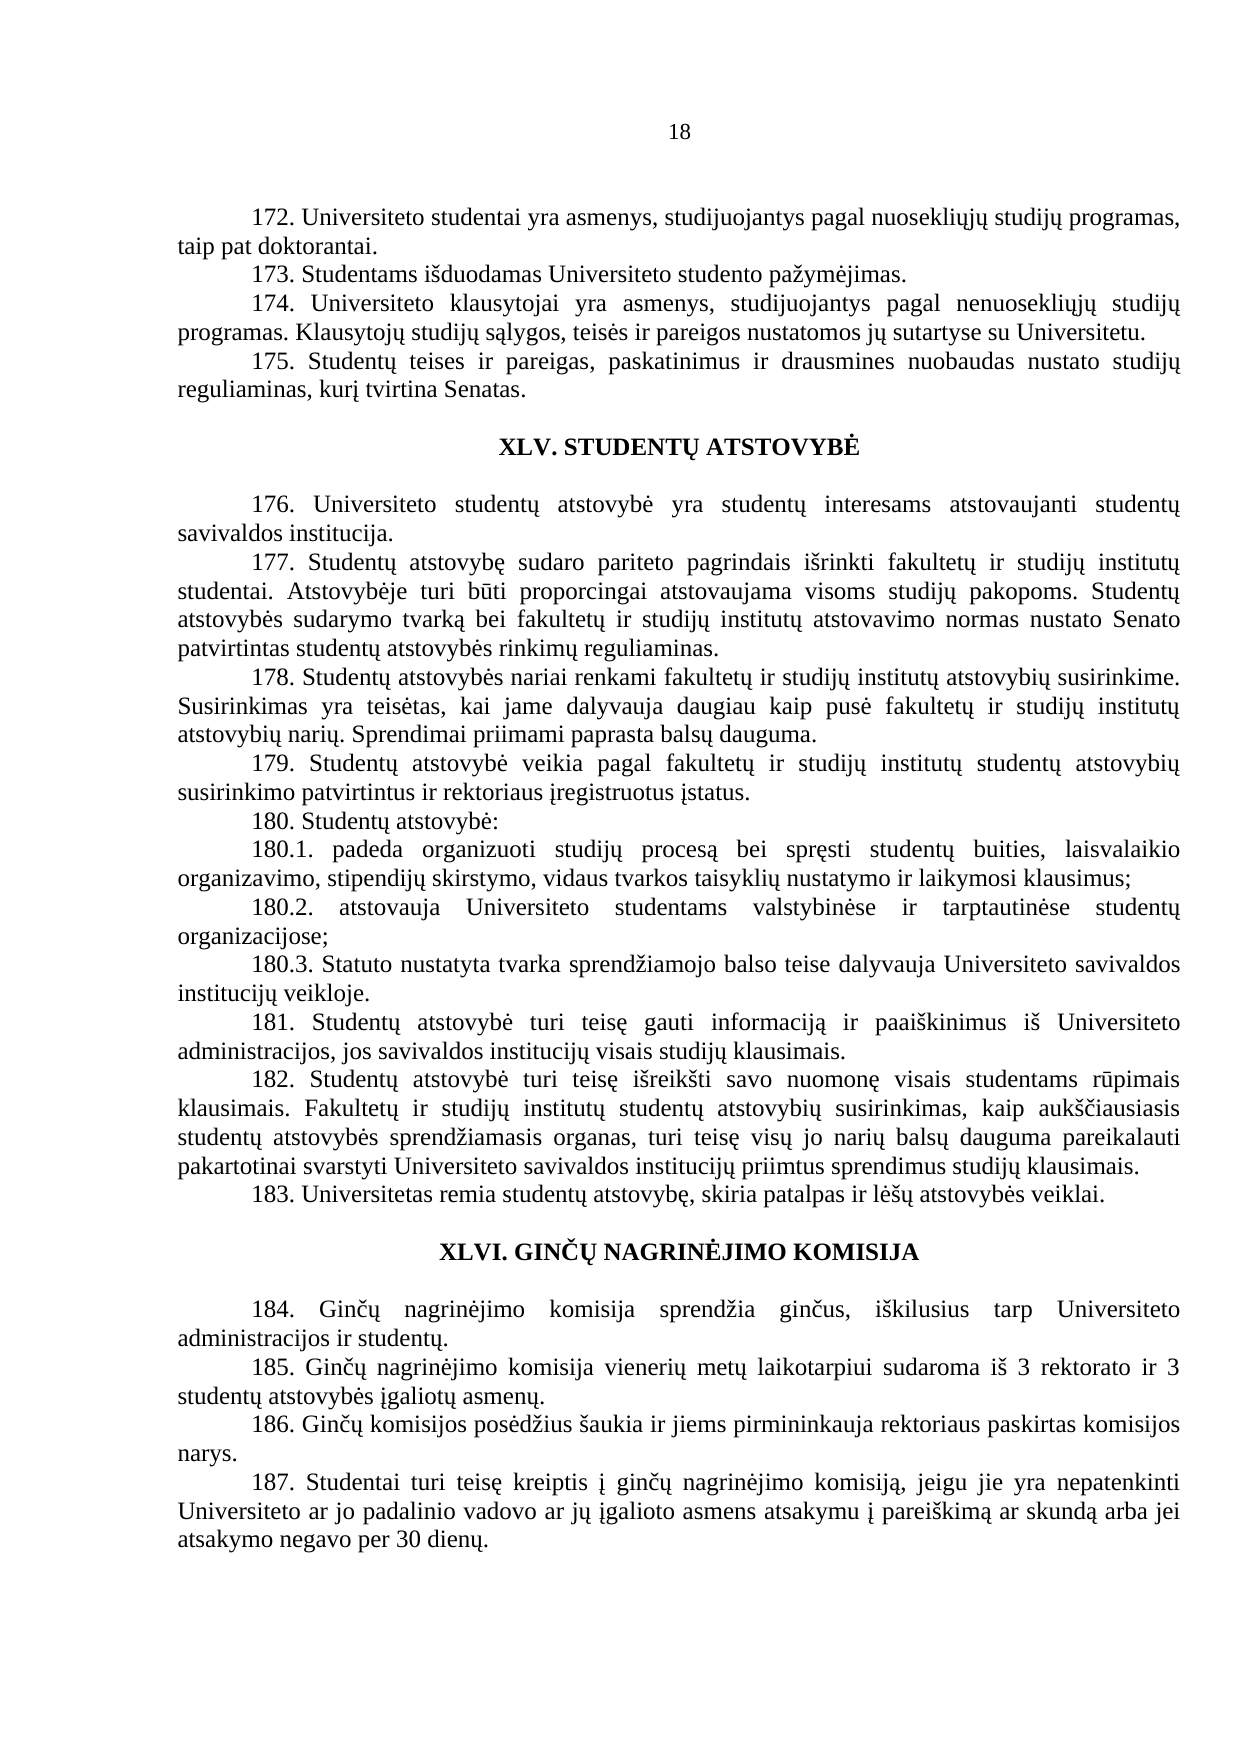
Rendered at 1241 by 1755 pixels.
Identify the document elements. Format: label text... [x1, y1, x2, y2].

text 186. Ginčų komisijos posėdžius šaukia ir jiems pirmininkauja rektoriaus paskirtas komisijos narys. [177, 1409, 1181, 1467]
text 172. Universiteto studentai yra asmenys, studijuojantys pagal nuosekliųjų studijų programas, taip pat doktorantai. [177, 202, 1181, 259]
text 176. Universiteto studentų atstovybė yra studentų interesams atstovaujanti studentų savivaldos institucija. [177, 489, 1181, 547]
text 178. Studentų atstovybės nariai renkami fakultetų ir studijų institutų atstovybių susirinkime. Susirinkimas yra teisėtas, kai jame dalyvauja daugiau kaip pusė fakultetų ir studijų institutų atstovybių narių. Sprendimai priimami paprasta balsų dauguma. [177, 662, 1181, 748]
text 182. Studentų atstovybė turi teisę išreikšti savo nuomonę visais studentams rūpimais klausimais. Fakultetų ir studijų institutų studentų atstovybių susirinkimas, kaip aukščiausiasis studentų atstovybės sprendžiamasis organas, turi teisę visų jo narių balsų dauguma pareikalauti pakartotinai svarstyti Universiteto savivaldos institucijų priimtus sprendimus studijų klausimais. [177, 1064, 1181, 1179]
text 180.2. atstovauja Universiteto studentams valstybinėse ir tarptautinėse studentų organizacijose; [177, 892, 1181, 949]
text 173. Studentams išduodamas Universiteto studento pažymėjimas. [177, 259, 1181, 288]
text 181. Studentų atstovybė turi teisę gauti informaciją ir paaiškinimus iš Universiteto administracijos, jos savivaldos institucijų visais studijų klausimais. [177, 1007, 1181, 1064]
text XLVI. Ginčų nagrinėjimo komisija [177, 1237, 1181, 1266]
text XLV. Studentų atstovybė [177, 432, 1181, 461]
text 175. Studentų teises ir pareigas, paskatinimus ir drausmines nuobaudas nustato studijų reguliaminas, kurį tvirtina Senatas. [177, 346, 1181, 403]
text 183. Universitetas remia studentų atstovybę, skiria patalpas ir lėšų atstovybės veiklai. [177, 1179, 1181, 1208]
text 187. Studentai turi teisę kreiptis į ginčų nagrinėjimo komisiją, jeigu jie yra nepatenkinti Universiteto ar jo padalinio vadovo ar jų įgalioto asmens atsakymu į pareiškimą ar skundą arba jei atsakymo negavo per 30 dienų. [177, 1467, 1181, 1553]
text 174. Universiteto klausytojai yra asmenys, studijuojantys pagal nenuosekliųjų studijų programas. Klausytojų studijų sąlygos, teisės ir pareigos nustatomos jų sutartyse su Universitetu. [177, 288, 1181, 346]
text 180.1. padeda organizuoti studijų procesą bei spręsti studentų buities, laisvalaikio organizavimo, stipendijų skirstymo, vidaus tvarkos taisyklių nustatymo ir laikymosi klausimus; [177, 834, 1181, 892]
text 179. Studentų atstovybė veikia pagal fakultetų ir studijų institutų studentų atstovybių susirinkimo patvirtintus ir rektoriaus įregistruotus įstatus. [177, 748, 1181, 806]
text 180. Studentų atstovybė: [177, 806, 1181, 834]
text 185. Ginčų nagrinėjimo komisija vienerių metų laikotarpiui sudaroma iš 3 rektorato ir 3 studentų atstovybės įgaliotų asmenų. [177, 1352, 1181, 1409]
text 180.3. Statuto nustatyta tvarka sprendžiamojo balso teise dalyvauja Universiteto savivaldos institucijų veikloje. [177, 949, 1181, 1007]
text 177. Studentų atstovybę sudaro pariteto pagrindais išrinkti fakultetų ir studijų institutų studentai. Atstovybėje turi būti proporcingai atstovaujama visoms studijų pakopoms. Studentų atstovybės sudarymo tvarką bei fakultetų ir studijų institutų atstovavimo normas nustato Senato patvirtintas studentų atstovybės rinkimų reguliaminas. [177, 547, 1181, 662]
text 184. Ginčų nagrinėjimo komisija sprendžia ginčus, iškilusius tarp Universiteto administracijos ir studentų. [177, 1294, 1181, 1352]
